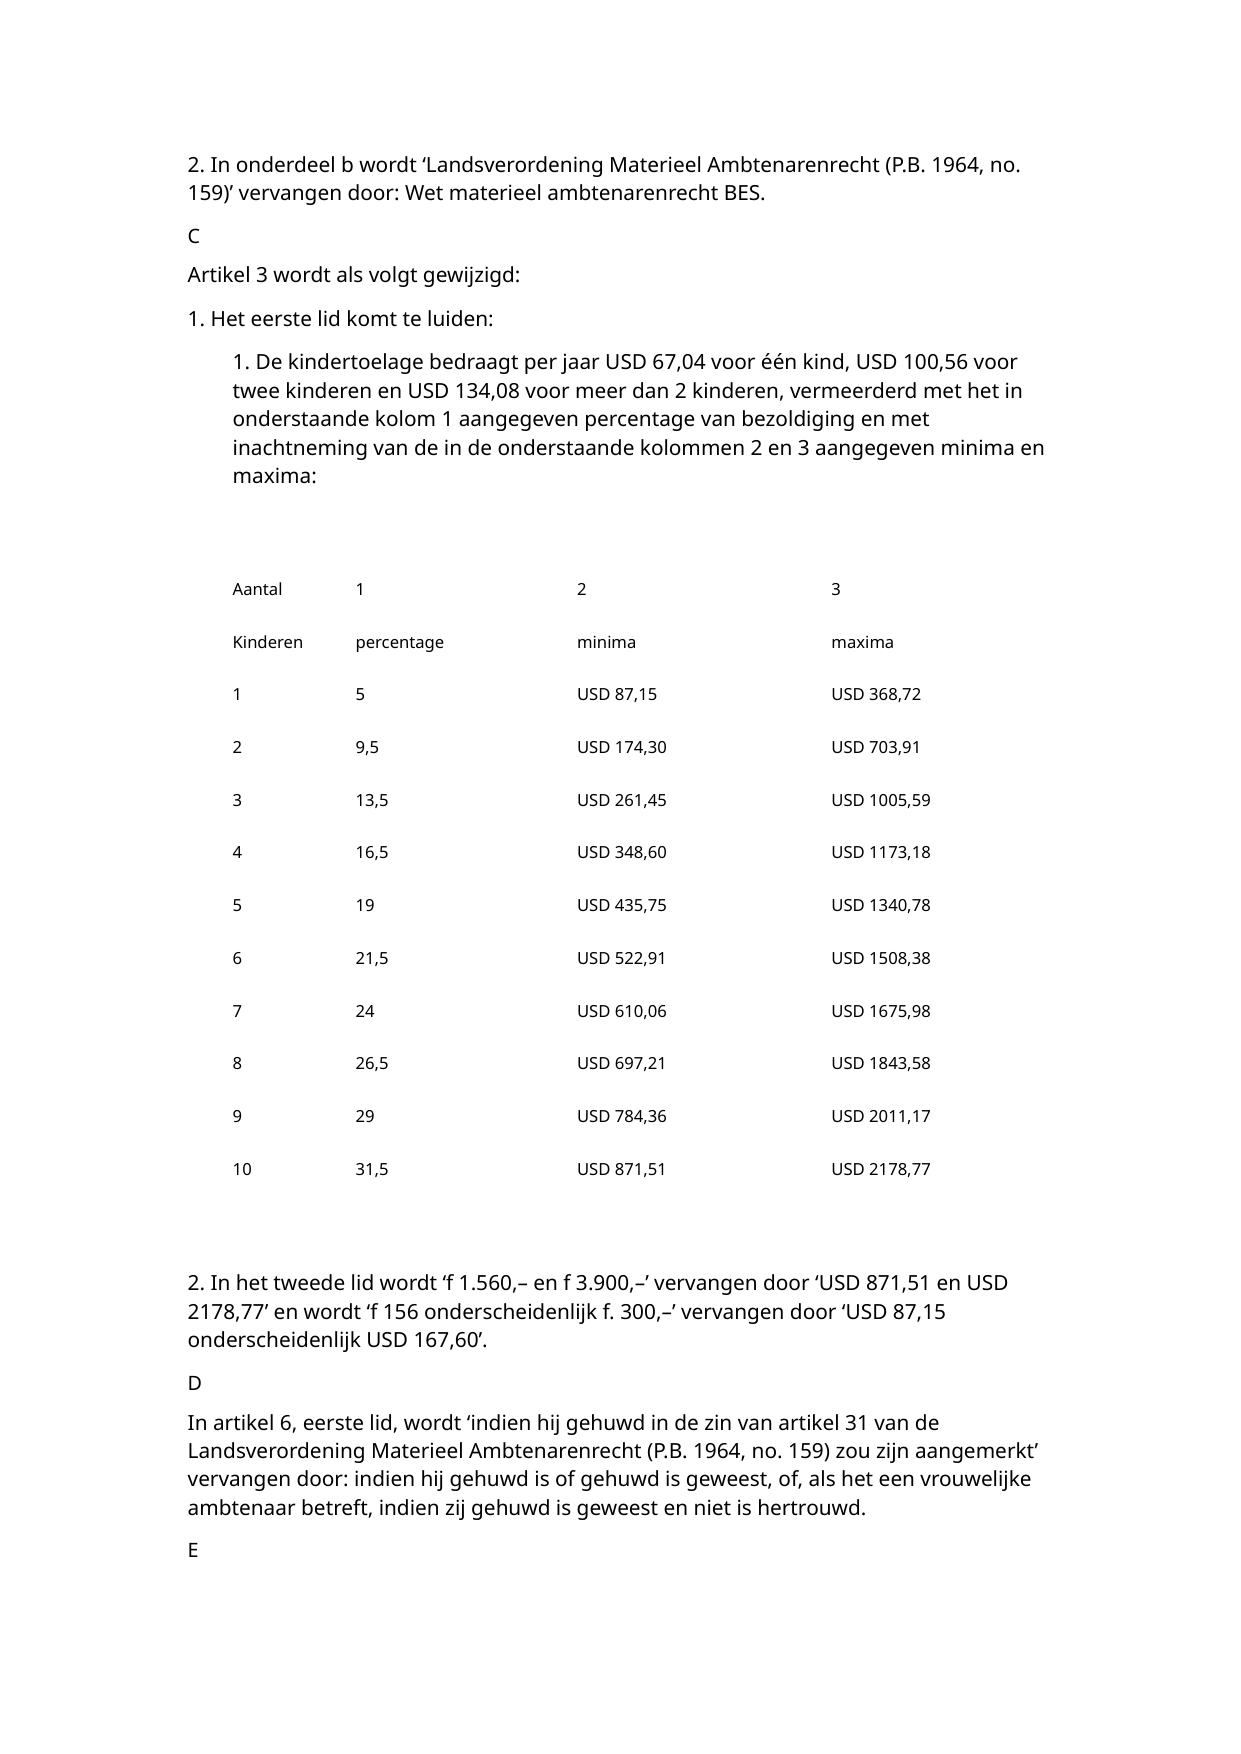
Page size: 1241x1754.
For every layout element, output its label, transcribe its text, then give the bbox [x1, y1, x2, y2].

table_cell USD 1675,98 [831, 999, 1053, 1052]
table_cell USD 1005,59 [831, 789, 1053, 841]
table_cell USD 368,72 [831, 683, 1053, 736]
table_header 1 [355, 578, 577, 630]
table_cell USD 261,45 [577, 789, 831, 841]
table_cell 7 [233, 999, 355, 1052]
table_cell 1 [233, 683, 355, 736]
table_cell 3 [233, 789, 355, 841]
text Artikel 3 wordt als volgt gewijzigd: [187, 261, 1053, 289]
text D [187, 1369, 1053, 1396]
text 2. In het tweede lid wordt ‘f 1.560,– en f 3.900,–’ vervangen door ‘USD 871,51 en USD 2178,77’ en wordt ‘f 156 onderscheidenlijk f. 300,–’ vervangen door ‘USD 87,15 onderscheidenlijk USD 167,60’. [187, 1268, 1053, 1354]
table_header Aantal [233, 578, 355, 630]
text E [187, 1536, 1053, 1563]
table_cell 8 [233, 1052, 355, 1105]
table_cell 24 [355, 999, 577, 1052]
table_cell USD 2178,77 [831, 1158, 1053, 1210]
table_cell USD 697,21 [577, 1052, 831, 1105]
table_cell 31,5 [355, 1158, 577, 1210]
table_cell 13,5 [355, 789, 577, 841]
table_cell 5 [233, 894, 355, 947]
table_cell USD 1340,78 [831, 894, 1053, 947]
table_cell USD 87,15 [577, 683, 831, 736]
table_cell USD 703,91 [831, 736, 1053, 788]
text 2. In onderdeel b wordt ‘Landsverordening Materieel Ambtenarenrecht (P.B. 1964, no. 159)’ vervangen door: Wet materieel ambtenarenrecht BES. [187, 150, 1053, 207]
table_cell USD 1843,58 [831, 1052, 1053, 1105]
table_cell minima [577, 630, 831, 683]
text 1. Het eerste lid komt te luiden: [187, 304, 1053, 332]
text 1. De kindertoelage bedraagt per jaar USD 67,04 voor één kind, USD 100,56 voor twee kinderen en USD 134,08 voor meer dan 2 kinderen, vermeerderd met het in onderstaande kolom 1 aangegeven percentage van bezoldiging en met inachtneming van de in de onderstaande kolommen 2 en 3 aangegeven minima en maxima: [232, 347, 1053, 490]
table_cell USD 348,60 [577, 841, 831, 894]
table_cell 4 [233, 841, 355, 894]
table_cell 29 [355, 1105, 577, 1157]
text In artikel 6, eerste lid, wordt ‘indien hij gehuwd in de zin van artikel 31 van de Landsverordening Materieel Ambtenarenrecht (P.B. 1964, no. 159) zou zijn aangemerkt’ vervangen door: indien hij gehuwd is of gehuwd is geweest, of, als het een vrouwelijke ambtenaar betreft, indien zij gehuwd is geweest en niet is hertrouwd. [187, 1408, 1053, 1521]
table_header 2 [577, 578, 831, 630]
table_header 3 [831, 578, 1053, 630]
table_cell USD 1508,38 [831, 947, 1053, 999]
table_cell 2 [233, 736, 355, 788]
table_cell 6 [233, 947, 355, 999]
table_cell 21,5 [355, 947, 577, 999]
table_cell USD 784,36 [577, 1105, 831, 1157]
text C [187, 222, 1053, 249]
table_cell USD 522,91 [577, 947, 831, 999]
table_cell USD 174,30 [577, 736, 831, 788]
table_cell USD 2011,17 [831, 1105, 1053, 1157]
table_cell 26,5 [355, 1052, 577, 1105]
table_cell USD 871,51 [577, 1158, 831, 1210]
table_cell 16,5 [355, 841, 577, 894]
table_cell Kinderen [233, 630, 355, 683]
table_cell 10 [233, 1158, 355, 1210]
table_cell percentage [355, 630, 577, 683]
table_cell 19 [355, 894, 577, 947]
table_cell 9,5 [355, 736, 577, 788]
table_cell maxima [831, 630, 1053, 683]
table_cell USD 610,06 [577, 999, 831, 1052]
table_cell USD 435,75 [577, 894, 831, 947]
table_cell 5 [355, 683, 577, 736]
table_cell 9 [233, 1105, 355, 1157]
table_cell USD 1173,18 [831, 841, 1053, 894]
